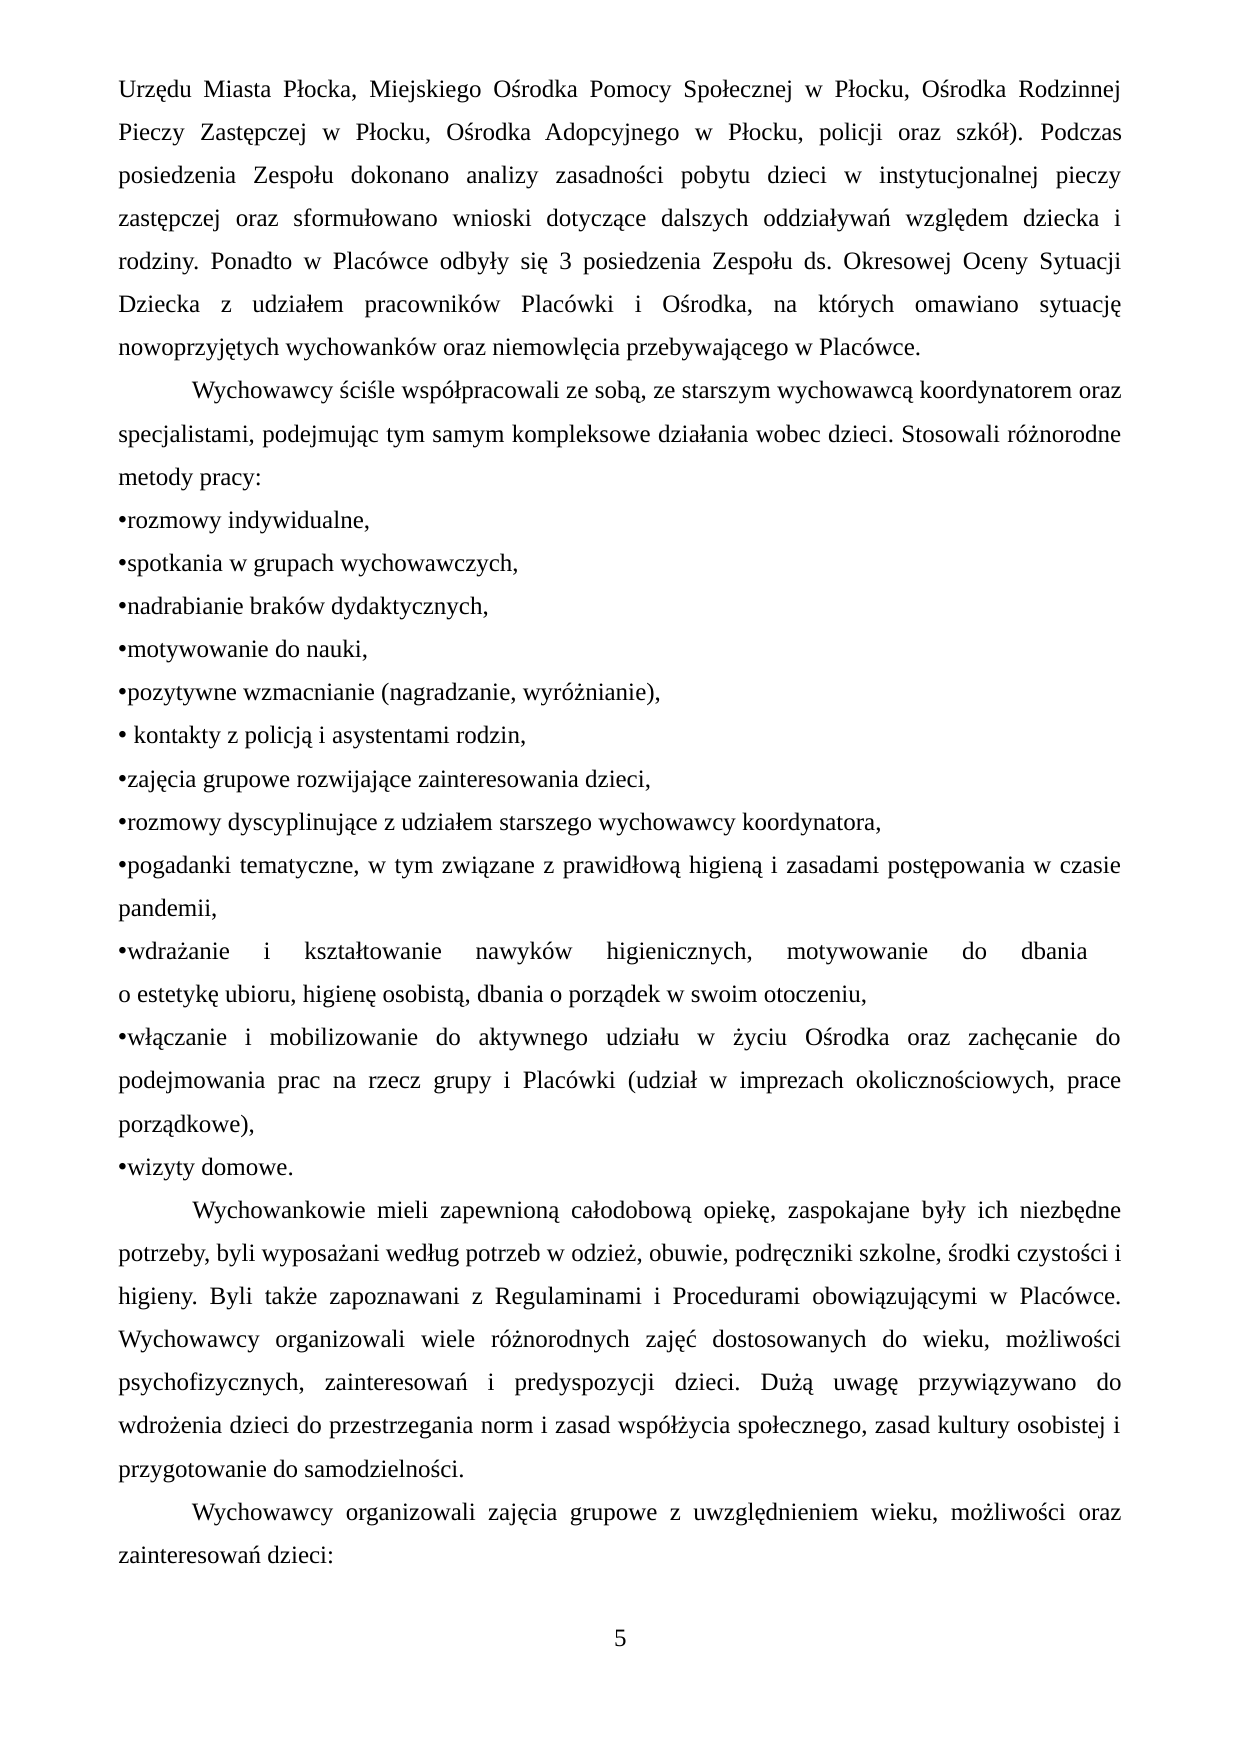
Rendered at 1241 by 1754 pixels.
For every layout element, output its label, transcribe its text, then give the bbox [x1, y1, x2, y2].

list kontakty z policją i asystentami rodzin, [118, 721, 1122, 749]
list nadrabianie braków dydaktycznych, [118, 591, 1122, 620]
list motywowanie do nauki, [118, 634, 1122, 663]
list wdrażanie i kształtowanie nawyków higienicznych, motywowanie do dbania o estetykę ubioru, higienę osobistą, dbania o porządek w swoim otoczeniu, [118, 936, 1122, 1008]
text Wychowankowie mieli zapewnioną całodobową opiekę, zaspokajane były ich niezbędne potrzeby, byli wyposażani według potrzeb w odzież, obuwie, podręczniki szkolne, środki czystości i higieny. Byli także zapoznawani z Regulaminami i Procedurami obowiązującymi w Placówce. Wychowawcy organizowali wiele różnorodnych zajęć dostosowanych do wieku, możliwości psychofizycznych, zainteresowań i predyspozycji dzieci. Dużą uwagę przywiązywano do wdrożenia dzieci do przestrzegania norm i zasad współżycia społecznego, zasad kultury osobistej i przygotowanie do samodzielności. [118, 1195, 1122, 1482]
list włączanie i mobilizowanie do aktywnego udziału w życiu Ośrodka oraz zachęcanie do podejmowania prac na rzecz grupy i Placówki (udział w imprezach okolicznościowych, prace porządkowe), [118, 1022, 1122, 1137]
list wizyty domowe. [118, 1152, 1122, 1181]
list pogadanki tematyczne, w tym związane z prawidłową higieną i zasadami postępowania w czasie pandemii, [118, 850, 1122, 922]
list spotkania w grupach wychowawczych, [118, 548, 1122, 577]
list pozytywne wzmacnianie (nagradzanie, wyróżnianie), [118, 677, 1122, 706]
text Wychowawcy organizowali zajęcia grupowe z uwzględnieniem wieku, możliwości oraz zainteresowań dzieci: [118, 1497, 1122, 1569]
list rozmowy indywidualne, [118, 505, 1122, 534]
text Urzędu Miasta Płocka, Miejskiego Ośrodka Pomocy Społecznej w Płocku, Ośrodka Rodzinnej Pieczy Zastępczej w Płocku, Ośrodka Adopcyjnego w Płocku, policji oraz szkół). Podczas posiedzenia Zespołu dokonano analizy zasadności pobytu dzieci w instytucjonalnej pieczy zastępczej oraz sformułowano wnioski dotyczące dalszych oddziaływań względem dziecka i rodziny. Ponadto w Placówce odbyły się 3 posiedzenia Zespołu ds. Okresowej Oceny Sytuacji Dziecka z udziałem pracowników Placówki i Ośrodka, na których omawiano sytuację nowoprzyjętych wychowanków oraz niemowlęcia przebywającego w Placówce. [118, 74, 1122, 361]
text Wychowawcy ściśle współpracowali ze sobą, ze starszym wychowawcą koordynatorem oraz specjalistami, podejmując tym samym kompleksowe działania wobec dzieci. Stosowali różnorodne metody pracy: [118, 376, 1122, 491]
list zajęcia grupowe rozwijające zainteresowania dzieci, [118, 764, 1122, 792]
list rozmowy dyscyplinujące z udziałem starszego wychowawcy koordynatora, [118, 807, 1122, 836]
